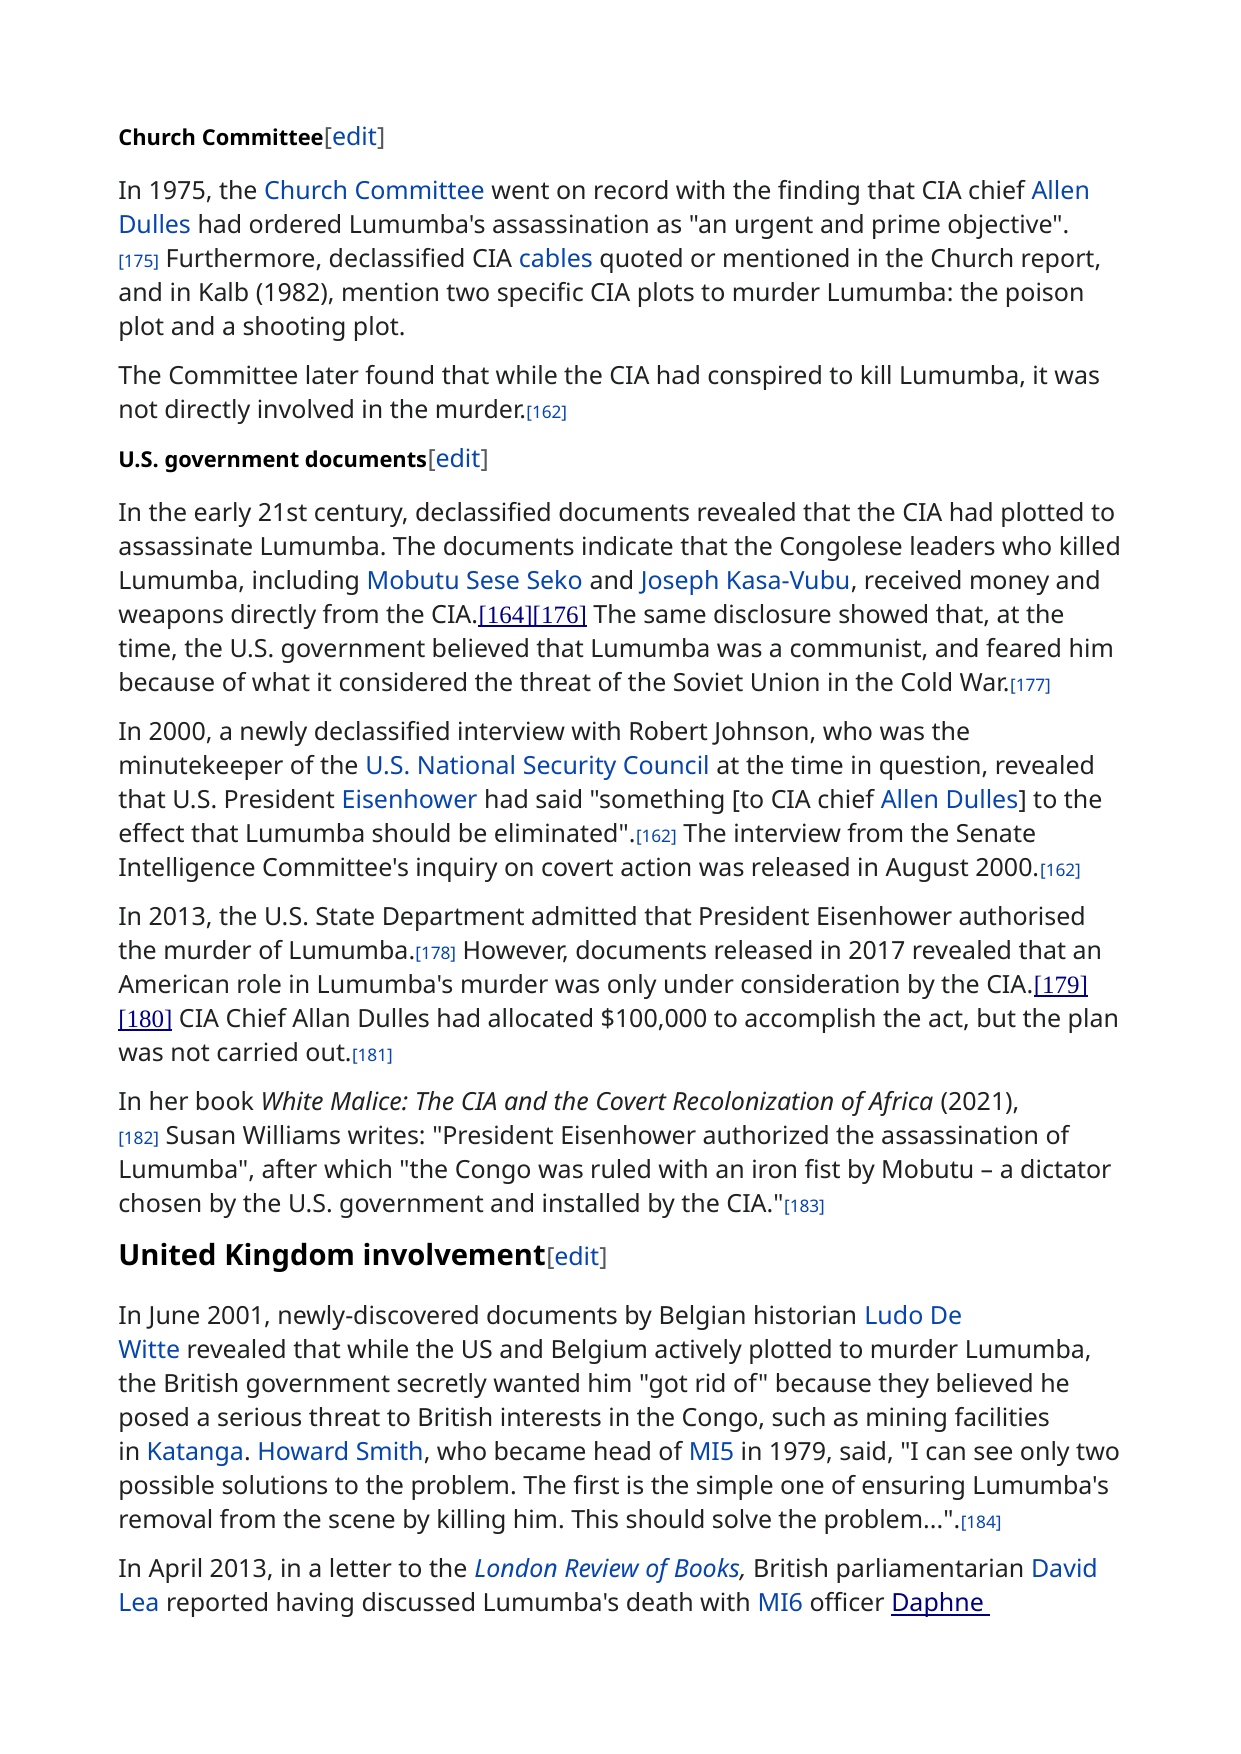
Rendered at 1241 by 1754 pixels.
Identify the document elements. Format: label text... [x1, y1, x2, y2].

text In 1975, the Church Committee went on record with the finding that CIA chief Allen Dulles had ordered Lumumba's assassination as "an urgent and prime objective".[175] Furthermore, declassified CIA cables quoted or mentioned in the Church report, and in Kalb (1982), mention two specific CIA plots to murder Lumumba: the poison plot and a shooting plot. [118, 173, 1122, 343]
subtitle Church Committee[edit] [118, 118, 1122, 152]
text In April 2013, in a letter to the London Review of Books, British parliamentarian David Lea reported having discussed Lumumba's death with MI6 officer Daphne [118, 1551, 1122, 1619]
text The Committee later found that while the CIA had conspired to kill Lumumba, it was not directly involved in the murder.[162] [118, 357, 1122, 426]
text In 2000, a newly declassified interview with Robert Johnson, who was the minutekeeper of the U.S. National Security Council at the time in question, revealed that U.S. President Eisenhower had said "something [to CIA chief Allen Dulles] to the effect that Lumumba should be eliminated".[162] The interview from the Senate Intelligence Committee's inquiry on covert action was released in August 2000.[162] [118, 714, 1122, 884]
text In June 2001, newly-discovered documents by Belgian historian Ludo De Witte revealed that while the US and Belgium actively plotted to murder Lumumba, the British government secretly wanted him "got rid of" because they believed he posed a serious threat to British interests in the Congo, such as mining facilities in Katanga. Howard Smith, who became head of MI5 in 1979, said, "I can see only two possible solutions to the problem. The first is the simple one of ensuring Lumumba's removal from the scene by killing him. This should solve the problem...".[184] [118, 1298, 1122, 1536]
text In her book White Malice: The CIA and the Covert Recolonization of Africa (2021),[182] Susan Williams writes: "President Eisenhower authorized the assassination of Lumumba", after which "the Congo was ruled with an iron fist by Mobutu – a dictator chosen by the U.S. government and installed by the CIA."[183] [118, 1083, 1122, 1220]
text In 2013, the U.S. State Department admitted that President Eisenhower authorised the murder of Lumumba.[178] However, documents released in 2017 revealed that an American role in Lumumba's murder was only under consideration by the CIA.[179][180] CIA Chief Allan Dulles had allocated $100,000 to accomplish the act, but the plan was not carried out.[181] [118, 898, 1122, 1069]
text In the early 21st century, declassified documents revealed that the CIA had plotted to assassinate Lumumba. The documents indicate that the Congolese leaders who killed Lumumba, including Mobutu Sese Seko and Joseph Kasa-Vubu, received money and weapons directly from the CIA.[164][176] The same disclosure showed that, at the time, the U.S. government believed that Lumumba was a communist, and feared him because of what it considered the threat of the Soviet Union in the Cold War.[177] [118, 495, 1122, 699]
subtitle U.S. government documents[edit] [118, 440, 1122, 474]
subtitle United Kingdom involvement[edit] [118, 1234, 1122, 1274]
